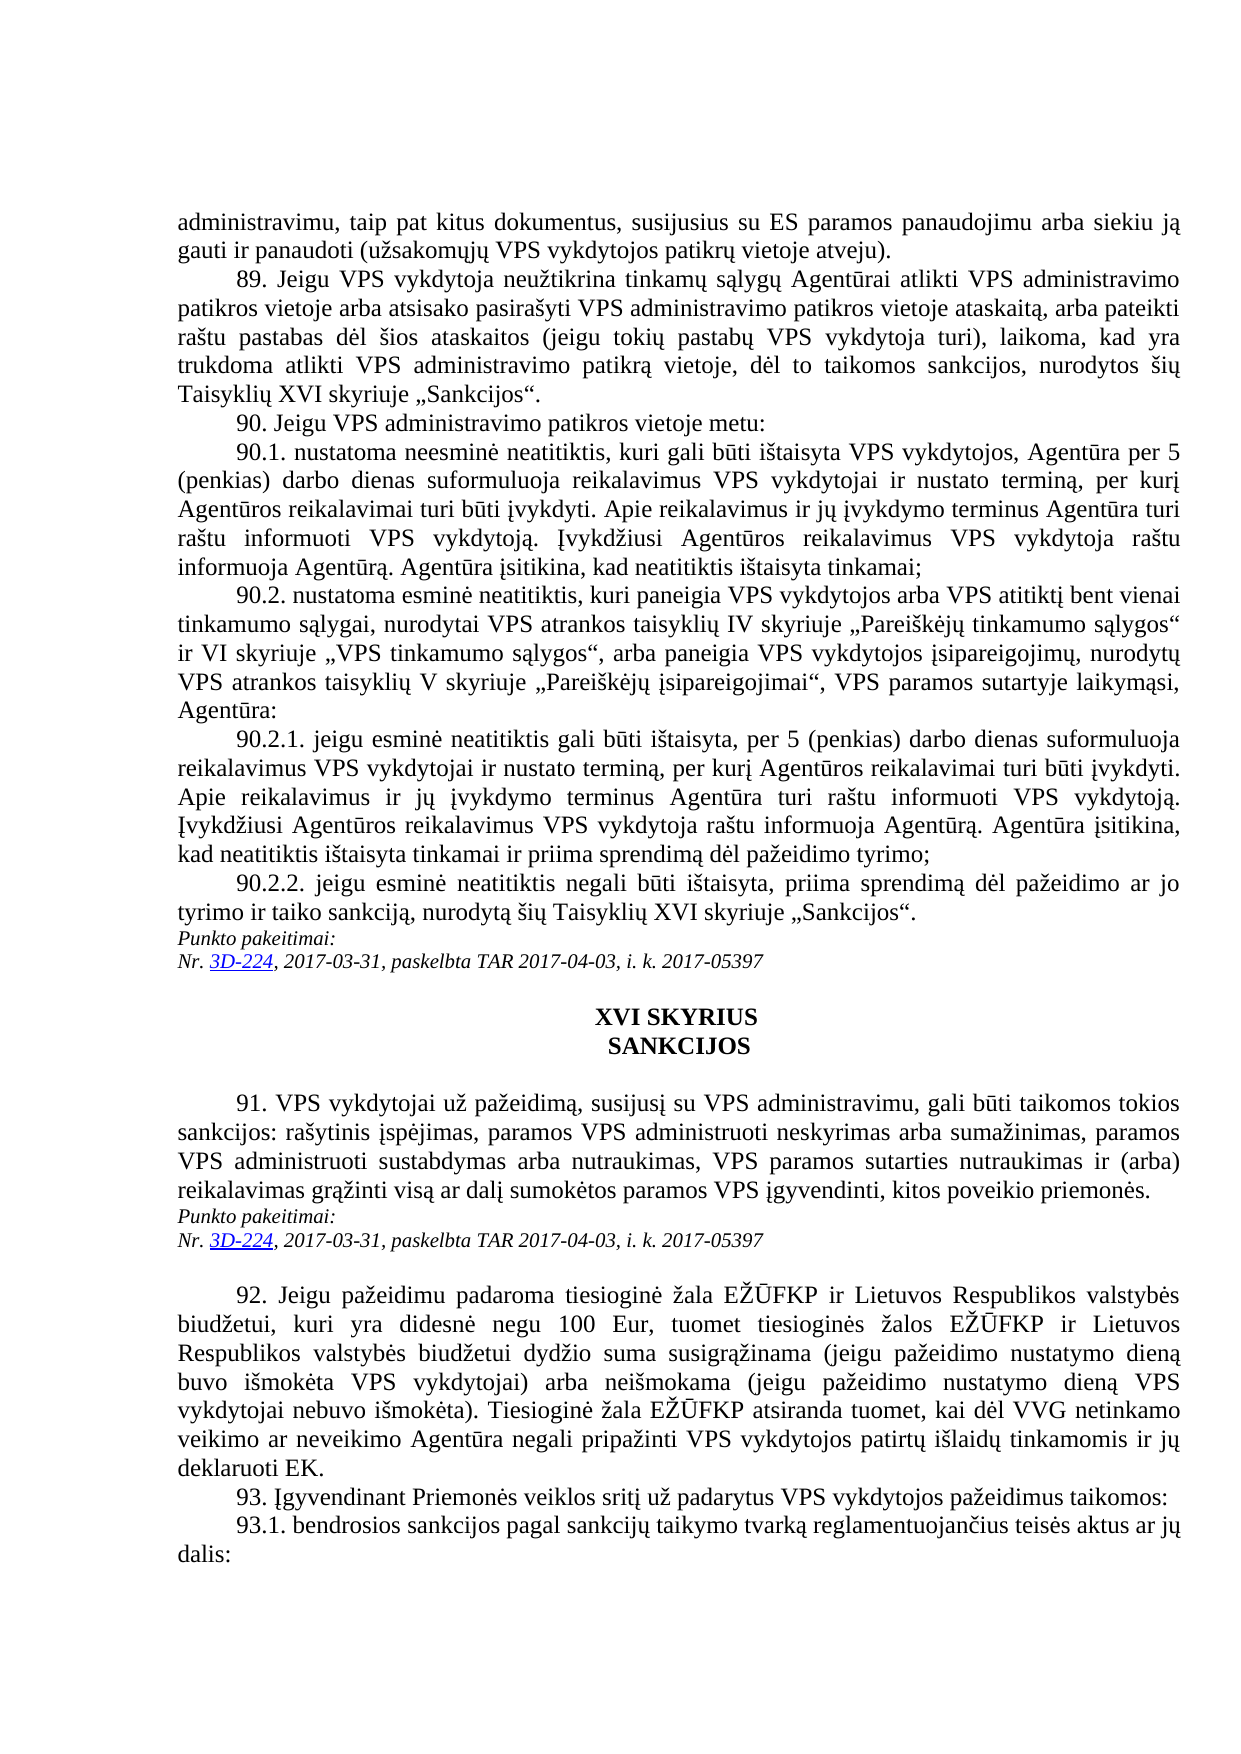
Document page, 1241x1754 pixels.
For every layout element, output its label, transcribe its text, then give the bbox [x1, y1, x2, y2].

text SANKCIJOS [177, 1031, 1181, 1060]
text 90.2. nustatoma esminė neatitiktis, kuri paneigia VPS vykdytojos arba VPS atitiktį bent vienai tinkamumo sąlygai, nurodytai VPS atrankos taisyklių IV skyriuje „Pareiškėjų tinkamumo sąlygos“ ir VI skyriuje „VPS tinkamumo sąlygos“, arba paneigia VPS vykdytojos įsipareigojimų, nurodytų VPS atrankos taisyklių V skyriuje „Pareiškėjų įsipareigojimai“, VPS paramos sutartyje laikymąsi, Agentūra: [177, 580, 1181, 724]
text Nr. 3D-224, 2017-03-31, paskelbta TAR 2017-04-03, i. k. 2017-05397 [177, 949, 1181, 973]
text Nr. 3D-224, 2017-03-31, paskelbta TAR 2017-04-03, i. k. 2017-05397 [177, 1228, 1181, 1252]
text 90. Jeigu VPS administravimo patikros vietoje metu: [177, 408, 1181, 437]
text Punkto pakeitimai: [177, 925, 1181, 949]
text XVI SKYRIUS [177, 1002, 1181, 1031]
text 89. Jeigu VPS vykdytoja neužtikrina tinkamų sąlygų Agentūrai atlikti VPS administravimo patikros vietoje arba atsisako pasirašyti VPS administravimo patikros vietoje ataskaitą, arba pateikti raštu pastabas dėl šios ataskaitos (jeigu tokių pastabų VPS vykdytoja turi), laikoma, kad yra trukdoma atlikti VPS administravimo patikrą vietoje, dėl to taikomos sankcijos, nurodytos šių Taisyklių XVI skyriuje „Sankcijos“. [177, 264, 1181, 408]
text administravimu, taip pat kitus dokumentus, susijusius su ES paramos panaudojimu arba siekiu ją gauti ir panaudoti (užsakomųjų VPS vykdytojos patikrų vietoje atveju). [177, 207, 1181, 264]
text 93. Įgyvendinant Priemonės veiklos sritį už padarytus VPS vykdytojos pažeidimus taikomos: [177, 1482, 1181, 1510]
text 90.1. nustatoma neesminė neatitiktis, kuri gali būti ištaisyta VPS vykdytojos, Agentūra per 5 (penkias) darbo dienas suformuluoja reikalavimus VPS vykdytojai ir nustato terminą, per kurį Agentūros reikalavimai turi būti įvykdyti. Apie reikalavimus ir jų įvykdymo terminus Agentūra turi raštu informuoti VPS vykdytoją. Įvykdžiusi Agentūros reikalavimus VPS vykdytoja raštu informuoja Agentūrą. Agentūra įsitikina, kad neatitiktis ištaisyta tinkamai; [177, 437, 1181, 580]
text 93.1. bendrosios sankcijos pagal sankcijų taikymo tvarką reglamentuojančius teisės aktus ar jų dalis: [177, 1510, 1181, 1568]
text 91. VPS vykdytojai už pažeidimą, susijusį su VPS administravimu, gali būti taikomos tokios sankcijos: rašytinis įspėjimas, paramos VPS administruoti neskyrimas arba sumažinimas, paramos VPS administruoti sustabdymas arba nutraukimas, VPS paramos sutarties nutraukimas ir (arba) reikalavimas grąžinti visą ar dalį sumokėtos paramos VPS įgyvendinti, kitos poveikio priemonės. [177, 1088, 1181, 1203]
text 90.2.2. jeigu esminė neatitiktis negali būti ištaisyta, priima sprendimą dėl pažeidimo ar jo tyrimo ir taiko sankciją, nurodytą šių Taisyklių XVI skyriuje „Sankcijos“. [177, 868, 1181, 925]
text 90.2.1. jeigu esminė neatitiktis gali būti ištaisyta, per 5 (penkias) darbo dienas suformuluoja reikalavimus VPS vykdytojai ir nustato terminą, per kurį Agentūros reikalavimai turi būti įvykdyti. Apie reikalavimus ir jų įvykdymo terminus Agentūra turi raštu informuoti VPS vykdytoją. Įvykdžiusi Agentūros reikalavimus VPS vykdytoja raštu informuoja Agentūrą. Agentūra įsitikina, kad neatitiktis ištaisyta tinkamai ir priima sprendimą dėl pažeidimo tyrimo; [177, 724, 1181, 868]
text 92. Jeigu pažeidimu padaroma tiesioginė žala EŽŪFKP ir Lietuvos Respublikos valstybės biudžetui, kuri yra didesnė negu 100 Eur, tuomet tiesioginės žalos EŽŪFKP ir Lietuvos Respublikos valstybės biudžetui dydžio suma susigrąžinama (jeigu pažeidimo nustatymo dieną buvo išmokėta VPS vykdytojai) arba neišmokama (jeigu pažeidimo nustatymo dieną VPS vykdytojai nebuvo išmokėta). Tiesioginė žala EŽŪFKP atsiranda tuomet, kai dėl VVG netinkamo veikimo ar neveikimo Agentūra negali pripažinti VPS vykdytojos patirtų išlaidų tinkamomis ir jų deklaruoti EK. [177, 1280, 1181, 1482]
text Punkto pakeitimai: [177, 1203, 1181, 1228]
